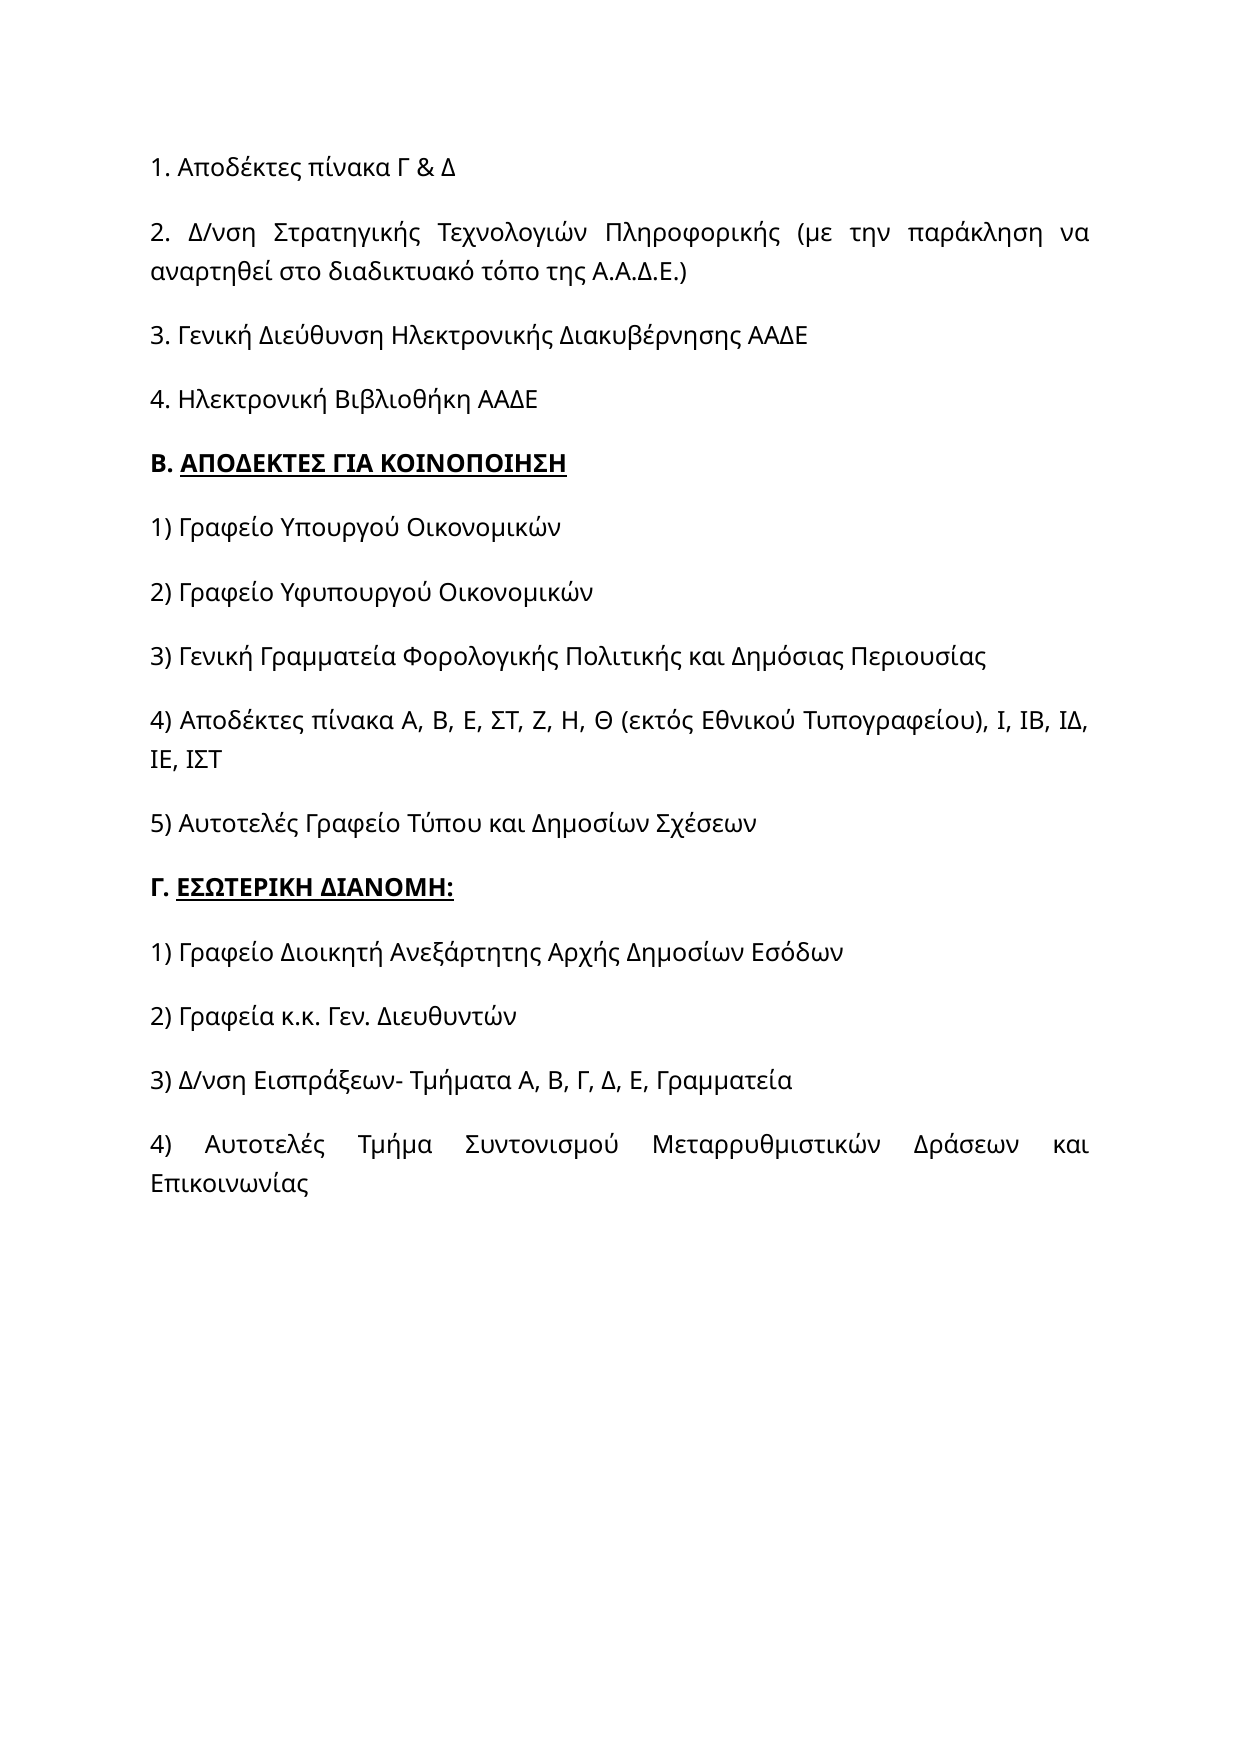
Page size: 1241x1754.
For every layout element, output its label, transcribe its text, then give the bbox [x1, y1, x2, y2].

text 3. Γενική Διεύθυνση Ηλεκτρονικής Διακυβέρνησης ΑΑΔΕ [150, 317, 1090, 352]
text 4) Αυτοτελές Τμήμα Συντονισμού Μεταρρυθμιστικών Δράσεων και Επικοινωνίας [150, 1127, 1090, 1200]
text 2. Δ/νση Στρατηγικής Τεχνολογιών Πληροφορικής (με την παράκληση να αναρτηθεί στο διαδικτυακό τόπο της Α.Α.Δ.Ε.) [150, 214, 1090, 287]
text 3) Δ/νση Εισπράξεων- Τμήματα Α, Β, Γ, Δ, Ε, Γραμματεία [150, 1062, 1090, 1097]
text 4. Ηλεκτρονική Βιβλιοθήκη ΑΑΔΕ [150, 382, 1090, 416]
text 1. Αποδέκτες πίνακα Γ & Δ [150, 150, 1090, 184]
text Γ. ΕΣΩΤΕΡΙΚΗ ΔΙΑΝΟΜΗ: [150, 870, 1090, 904]
text 1) Γραφείο Υπουργού Οικονομικών [150, 510, 1090, 544]
text 2) Γραφεία κ.κ. Γεν. Διευθυντών [150, 998, 1090, 1032]
text 4) Αποδέκτες πίνακα Α, Β, Ε, ΣΤ, Ζ, Η, Θ (εκτός Εθνικού Τυπογραφείου), Ι, ΙΒ, ΙΔ, ΙΕ, ΙΣΤ [150, 702, 1090, 776]
text 2) Γραφείο Υφυπουργού Οικονομικών [150, 574, 1090, 608]
text 3) Γενική Γραμματεία Φορολογικής Πολιτικής και Δημόσιας Περιουσίας [150, 638, 1090, 672]
text 1) Γραφείο Διοικητή Ανεξάρτητης Αρχής Δημοσίων Εσόδων [150, 934, 1090, 968]
text Β. ΑΠΟΔΕΚΤΕΣ ΓΙΑ ΚΟΙΝΟΠΟΙΗΣΗ [150, 446, 1090, 480]
text 5) Αυτοτελές Γραφείο Τύπου και Δημοσίων Σχέσεων [150, 806, 1090, 840]
